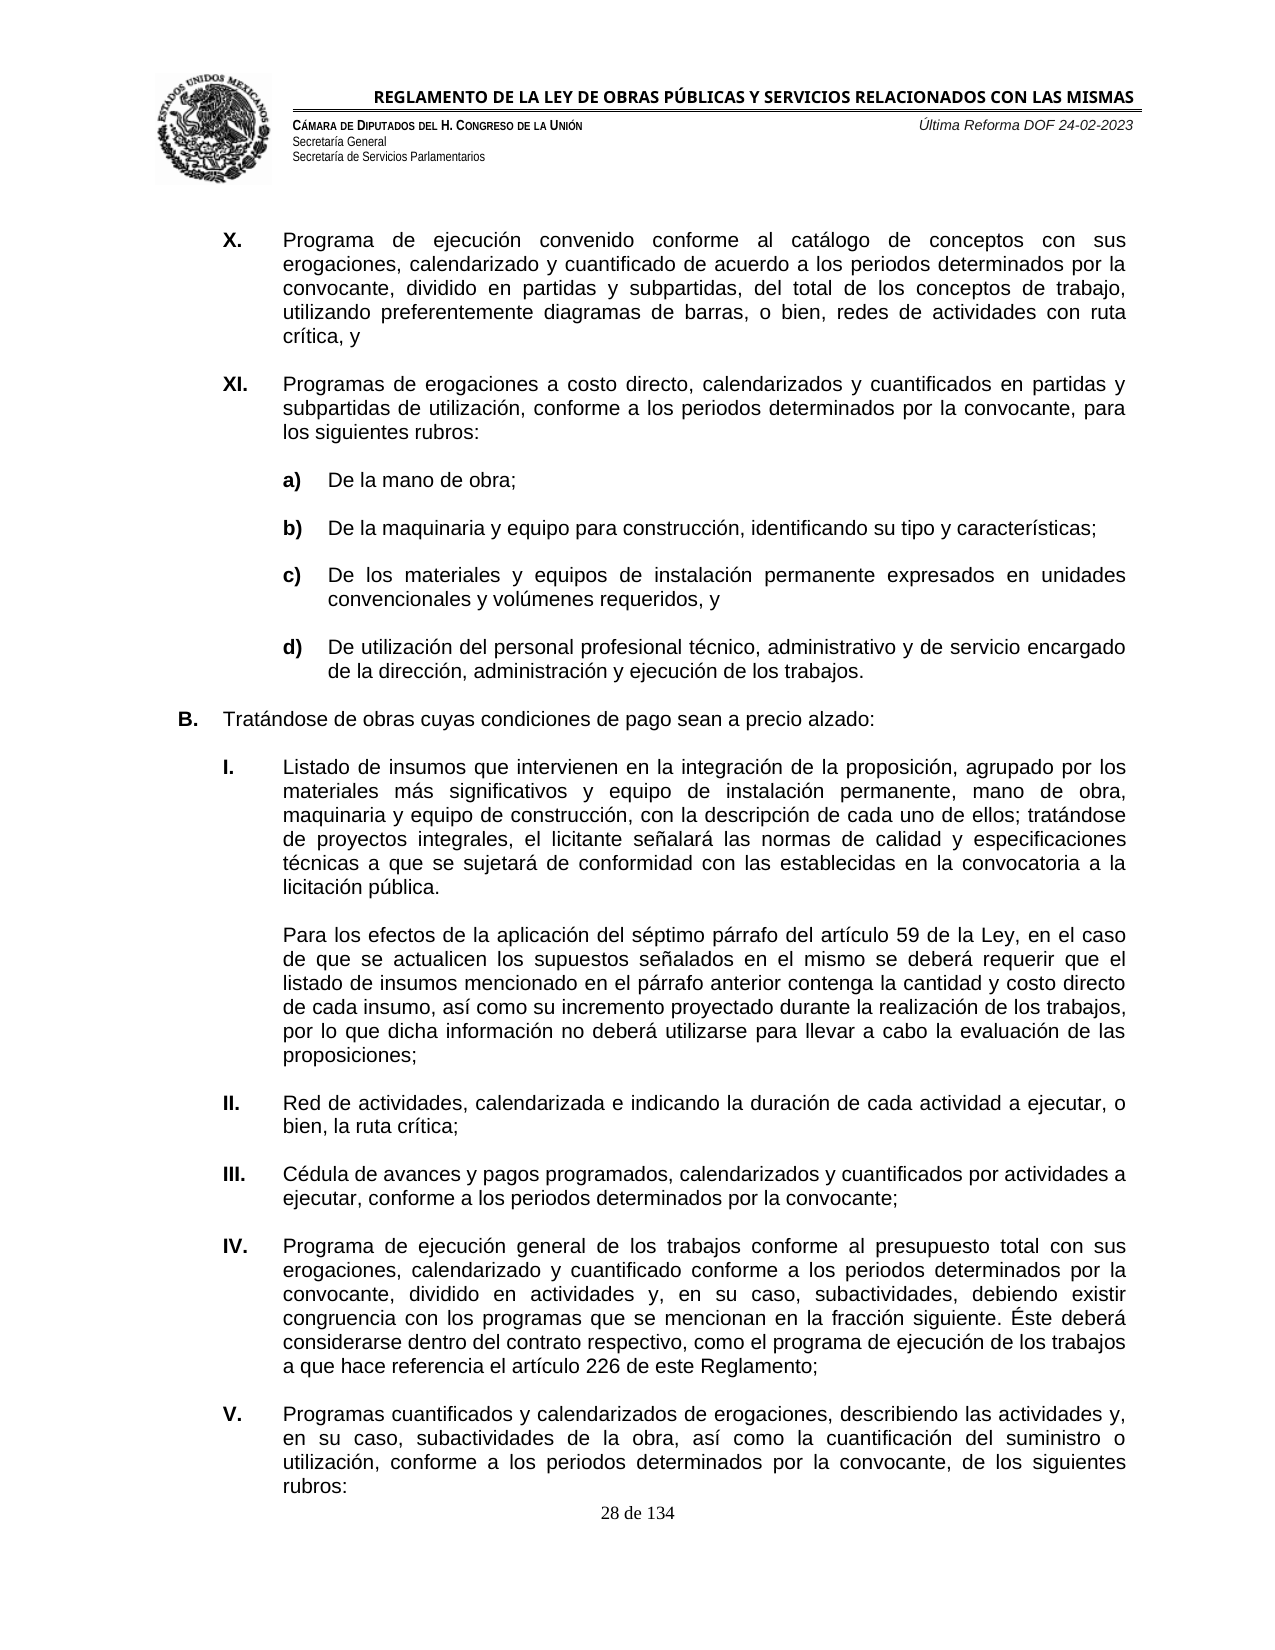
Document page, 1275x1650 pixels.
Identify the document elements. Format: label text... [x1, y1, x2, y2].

text d) De utilización del personal profesional técnico, administrativo y de servicio encargado de la dirección, administración y ejecución de los trabajos. [283, 635, 1127, 683]
text IV. Programa de ejecución general de los trabajos conforme al presupuesto total con sus erogaciones, calendarizado y cuantificado conforme a los periodos determinados por la convocante, dividido en actividades y, en su caso, subactividades, debiendo existir congruencia con los programas que se mencionan en la fracción siguiente. Éste deberá considerarse dentro del contrato respectivo, como el programa de ejecución de los trabajos a que hace referencia el artículo 226 de este Reglamento; [223, 1234, 1127, 1378]
text a) De la mano de obra; [283, 467, 1127, 491]
text I. Listado de insumos que intervienen en la integración de la proposición, agrupado por los materiales más significativos y equipo de instalación permanente, mano de obra, maquinaria y equipo de construcción, con la descripción de cada uno de ellos; tratándose de proyectos integrales, el licitante señalará las normas de calidad y especificaciones técnicas a que se sujetará de conformidad con las establecidas en la convocatoria a la licitación pública. [223, 755, 1127, 899]
text X. Programa de ejecución convenido conforme al catálogo de conceptos con sus erogaciones, calendarizado y cuantificado de acuerdo a los periodos determinados por la convocante, dividido en partidas y subpartidas, del total de los conceptos de trabajo, utilizando preferentemente diagramas de barras, o bien, redes de actividades con ruta crítica, y [223, 228, 1127, 348]
text III. Cédula de avances y pagos programados, calendarizados y cuantificados por actividades a ejecutar, conforme a los periodos determinados por la convocante; [223, 1162, 1127, 1210]
text Para los efectos de la aplicación del séptimo párrafo del artículo 59 de la Ley, en el caso de que se actualicen los supuestos señalados en el mismo se deberá requerir que el listado de insumos mencionado en el párrafo anterior contenga la cantidad y costo directo de cada insumo, así como su incremento proyectado durante la realización de los trabajos, por lo que dicha información no deberá utilizarse para llevar a cabo la evaluación de las proposiciones; [223, 923, 1127, 1066]
text V. Programas cuantificados y calendarizados de erogaciones, describiendo las actividades y, en su caso, subactividades de la obra, así como la cuantificación del suministro o utilización, conforme a los periodos determinados por la convocante, de los siguientes rubros: [223, 1402, 1127, 1498]
text XI. Programas de erogaciones a costo directo, calendarizados y cuantificados en partidas y subpartidas de utilización, conforme a los periodos determinados por la convocante, para los siguientes rubros: [223, 372, 1127, 443]
text II. Red de actividades, calendarizada e indicando la duración de cada actividad a ejecutar, o bien, la ruta crítica; [223, 1090, 1127, 1138]
text c) De los materiales y equipos de instalación permanente expresados en unidades convencionales y volúmenes requeridos, y [283, 563, 1127, 611]
text B. Tratándose de obras cuyas condiciones de pago sean a precio alzado: [178, 707, 1127, 731]
text b) De la maquinaria y equipo para construcción, identificando su tipo y características; [283, 515, 1127, 539]
